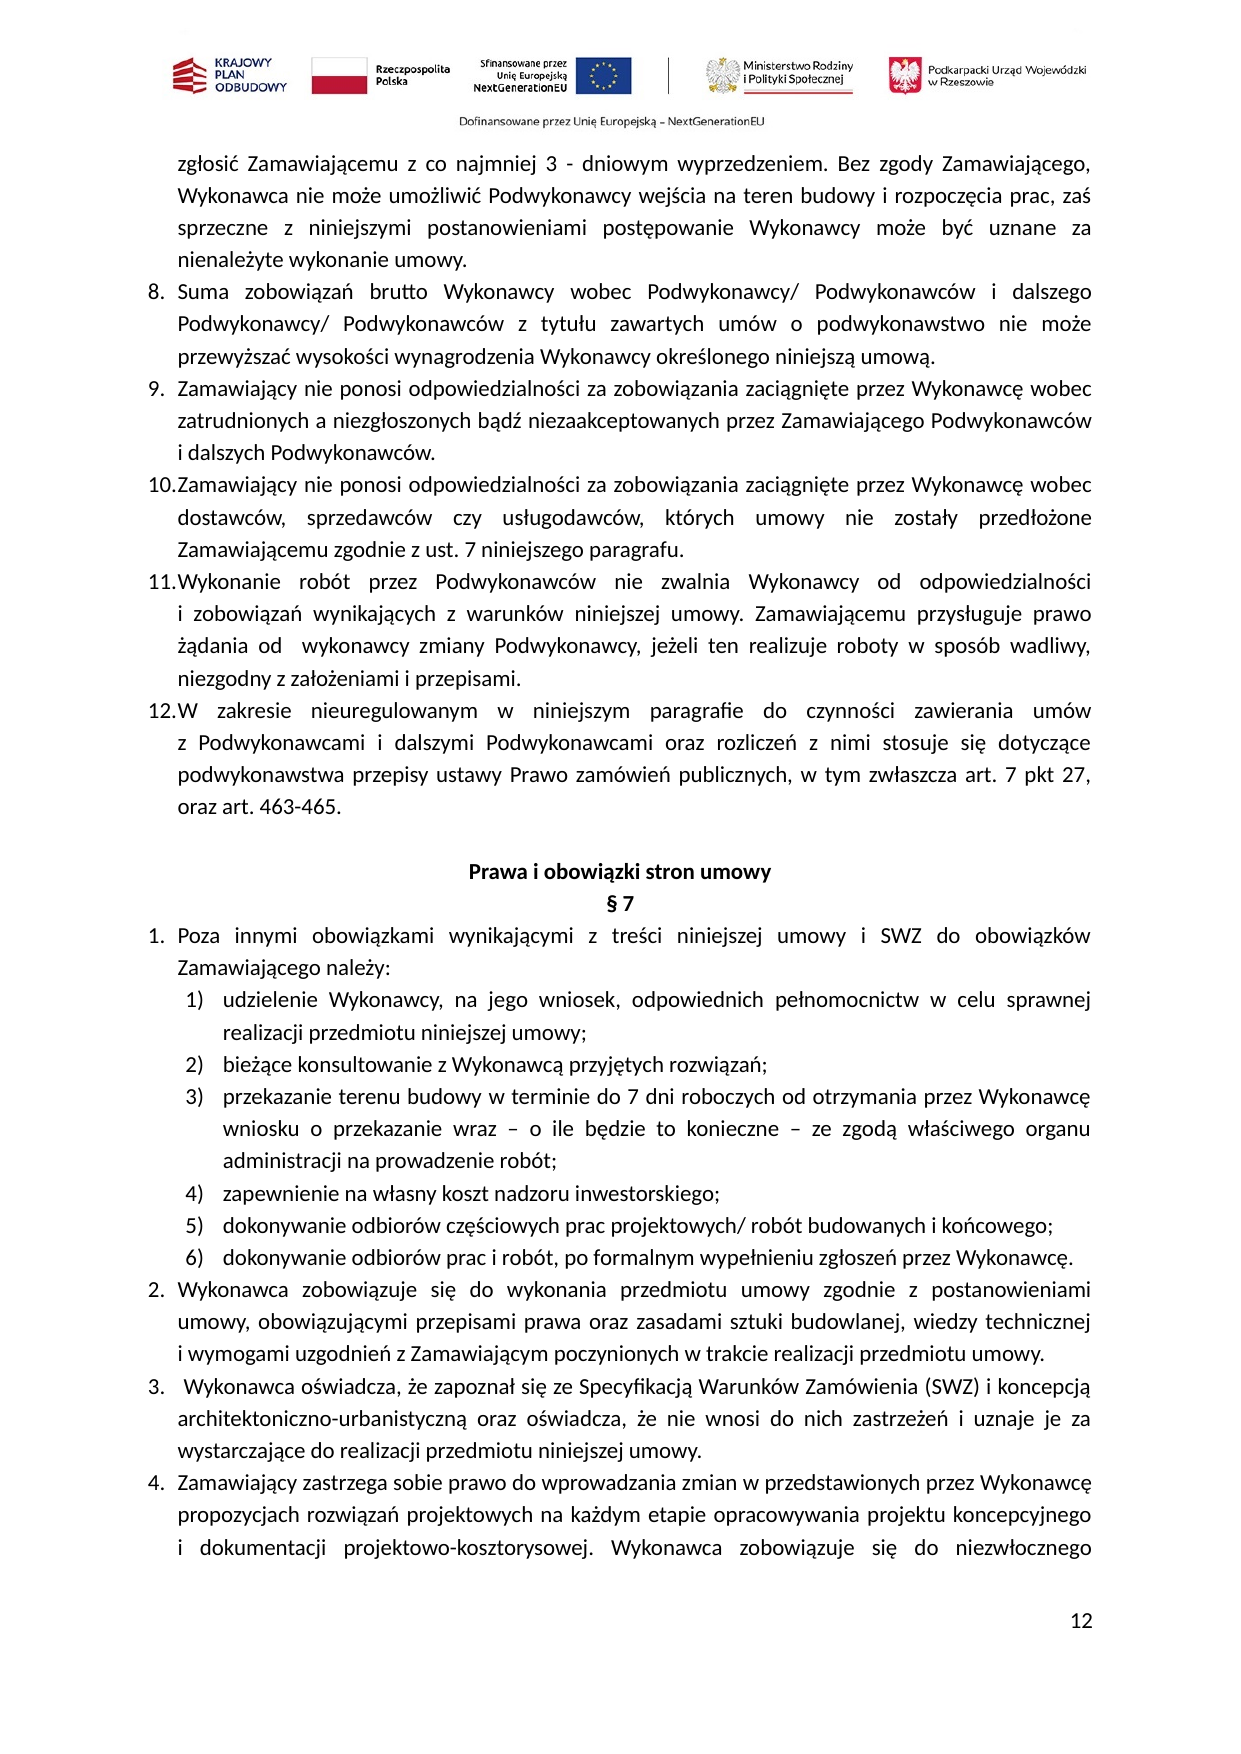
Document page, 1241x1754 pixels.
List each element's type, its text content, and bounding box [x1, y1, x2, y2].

list dokonywanie odbiorów częściowych prac projektowych/ robót budowanych i końcowego; [185, 1211, 1093, 1239]
list Zamawiający nie ponosi odpowiedzialności za zobowiązania zaciągnięte przez Wykonawcę wobec zatrudnionych a niezgłoszonych bądź niezaakceptowanych przez Zamawiającego Podwykonawców i dalszych Podwykonawców. [148, 374, 1093, 466]
list Poza innymi obowiązkami wynikającymi z treści niniejszej umowy i SWZ do obowiązków Zamawiającego należy: [148, 921, 1093, 981]
list Wykonawca zobowiązuje się do wykonania przedmiotu umowy zgodnie z postanowieniami umowy, obowiązującymi przepisami prawa oraz zasadami sztuki budowlanej, wiedzy technicznej i wymogami uzgodnień z Zamawiającym poczynionych w trakcie realizacji przedmiotu umowy. [148, 1275, 1093, 1368]
list zgłosić Zamawiającemu z co najmniej 3 - dniowym wyprzedzeniem. Bez zgody Zamawiającego, Wykonawca nie może umożliwić Podwykonawcy wejścia na teren budowy i rozpoczęcia prac, zaś sprzeczne z niniejszymi postanowieniami postępowanie Wykonawcy może być uznane za nienależyte wykonanie umowy. [148, 149, 1093, 273]
list Zamawiający zastrzega sobie prawo do wprowadzania zmian w przedstawionych przez Wykonawcę propozycjach rozwiązań projektowych na każdym etapie opracowywania projektu koncepcyjnego i dokumentacji projektowo-kosztorysowej. Wykonawca zobowiązuje się do niezwłocznego [148, 1468, 1093, 1561]
list dokonywanie odbiorów prac i robót, po formalnym wypełnieniu zgłoszeń przez Wykonawcę. [185, 1243, 1093, 1271]
list Suma zobowiązań brutto Wykonawcy wobec Podwykonawcy/ Podwykonawców i dalszego Podwykonawcy/ Podwykonawców z tytułu zawartych umów o podwykonawstwo nie może przewyższać wysokości wynagrodzenia Wykonawcy określonego niniejszą umową. [148, 277, 1093, 370]
list Wykonawca oświadcza, że zapoznał się ze Specyfikacją Warunków Zamówienia (SWZ) i koncepcją architektoniczno-urbanistyczną oraz oświadcza, że nie wnosi do nich zastrzeżeń i uznaje je za wystarczające do realizacji przedmiotu niniejszej umowy. [148, 1372, 1093, 1464]
list bieżące konsultowanie z Wykonawcą przyjętych rozwiązań; [185, 1050, 1093, 1078]
text Prawa i obowiązki stron umowy [148, 857, 1093, 885]
text § 7 [148, 889, 1093, 917]
list przekazanie terenu budowy w terminie do 7 dni roboczych od otrzymania przez Wykonawcę wniosku o przekazanie wraz – o ile będzie to konieczne – ze zgodą właściwego organu administracji na prowadzenie robót; [185, 1082, 1093, 1174]
list Zamawiający nie ponosi odpowiedzialności za zobowiązania zaciągnięte przez Wykonawcę wobec dostawców, sprzedawców czy usługodawców, których umowy nie zostały przedłożone Zamawiającemu zgodnie z ust. 7 niniejszego paragrafu. [148, 471, 1093, 563]
list W zakresie nieuregulowanym w niniejszym paragrafie do czynności zawierania umów z Podwykonawcami i dalszymi Podwykonawcami oraz rozliczeń z nimi stosuje się dotyczące podwykonawstwa przepisy ustawy Prawo zamówień publicznych, w tym zwłaszcza art. 7 pkt 27, oraz art. 463-465. [148, 696, 1093, 820]
list zapewnienie na własny koszt nadzoru inwestorskiego; [185, 1179, 1093, 1207]
list Wykonanie robót przez Podwykonawców nie zwalnia Wykonawcy od odpowiedzialności i zobowiązań wynikających z warunków niniejszej umowy. Zamawiającemu przysługuje prawo żądania od wykonawcy zmiany Podwykonawcy, jeżeli ten realizuje roboty w sposób wadliwy, niezgodny z założeniami i przepisami. [148, 567, 1093, 692]
list udzielenie Wykonawcy, na jego wniosek, odpowiednich pełnomocnictw w celu sprawnej realizacji przedmiotu niniejszej umowy; [185, 986, 1093, 1046]
